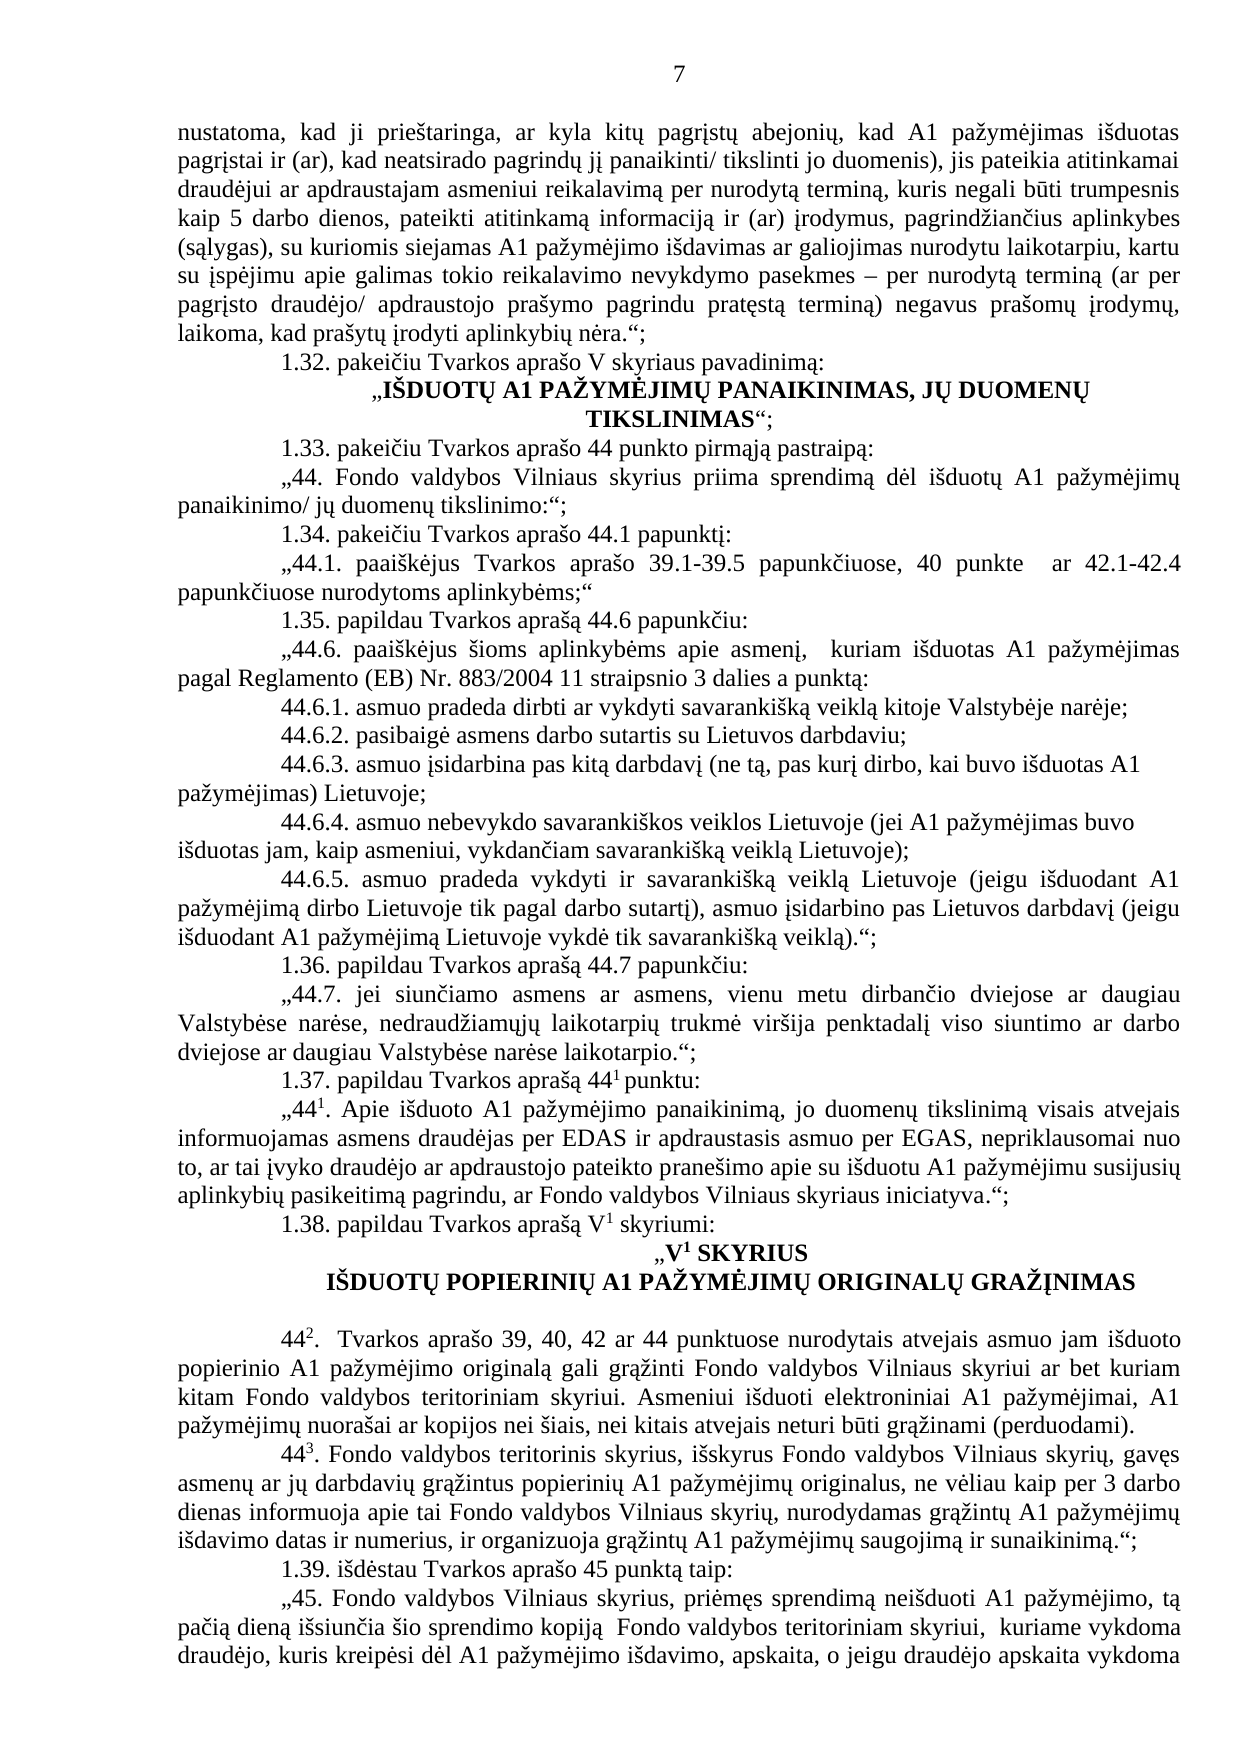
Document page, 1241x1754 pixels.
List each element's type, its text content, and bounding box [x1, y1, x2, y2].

text išduotų popierinių a1 pažymėjimų originalų gražįnimas [177, 1267, 1181, 1295]
text „Išduotų A1 pažymėjimų panaikinimas, jų duomenų tikslinimas“; [177, 375, 1181, 433]
text „44. Fondo valdybos Vilniaus skyrius priima sprendimą dėl išduotų A1 pažymėjimų panaikinimo/ jų duomenų tikslinimo:“; [177, 462, 1181, 519]
text 1.33. pakeičiu Tvarkos aprašo 44 punkto pirmąją pastraipą: [177, 433, 1181, 462]
text 1.32. pakeičiu Tvarkos aprašo V skyriaus pavadinimą: [177, 347, 1181, 375]
text nustatoma, kad ji prieštaringa, ar kyla kitų pagrįstų abejonių, kad A1 pažymėjimas išduotas pagrįstai ir (ar), kad neatsirado pagrindų jį panaikinti/ tikslinti jo duomenis), jis pateikia atitinkamai draudėjui ar apdraustajam asmeniui reikalavimą per nurodytą terminą, kuris negali būti trumpesnis kaip 5 darbo dienos, pateikti atitinkamą informaciją ir (ar) įrodymus, pagrindžiančius aplinkybes (sąlygas), su kuriomis siejamas A1 pažymėjimo išdavimas ar galiojimas nurodytu laikotarpiu, kartu su įspėjimu apie galimas tokio reikalavimo nevykdymo pasekmes – per nurodytą terminą (ar per pagrįsto draudėjo/ apdraustojo prašymo pagrindu pratęstą terminą) negavus prašomų įrodymų, laikoma, kad prašytų įrodyti aplinkybių nėra.“; [177, 117, 1181, 347]
text 1.37. papildau Tvarkos aprašą 441 punktu: [177, 1065, 1181, 1094]
text 44.6.5. asmuo pradeda vykdyti ir savarankišką veiklą Lietuvoje (jeigu išduodant A1 pažymėjimą dirbo Lietuvoje tik pagal darbo sutartį), asmuo įsidarbino pas Lietuvos darbdavį (jeigu išduodant A1 pažymėjimą Lietuvoje vykdė tik savarankišką veiklą).“; [177, 864, 1181, 950]
text 44.6.2. pasibaigė asmens darbo sutartis su Lietuvos darbdaviu; [177, 720, 1181, 749]
text 1.35. papildau Tvarkos aprašą 44.6 papunkčiu: [177, 605, 1181, 634]
text 1.34. pakeičiu Tvarkos aprašo 44.1 papunktį: [177, 519, 1181, 548]
text 44.6.1. asmuo pradeda dirbti ar vykdyti savarankišką veiklą kitoje Valstybėje narėje; [177, 692, 1181, 720]
text 442. Tvarkos aprašo 39, 40, 42 ar 44 punktuose nurodytais atvejais asmuo jam išduoto popierinio A1 pažymėjimo originalą gali grąžinti Fondo valdybos Vilniaus skyriui ar bet kuriam kitam Fondo valdybos teritoriniam skyriui. Asmeniui išduoti elektroniniai A1 pažymėjimai, A1 pažymėjimų nuorašai ar kopijos nei šiais, nei kitais atvejais neturi būti grąžinami (perduodami). [177, 1324, 1181, 1439]
text 443. Fondo valdybos teritorinis skyrius, išskyrus Fondo valdybos Vilniaus skyrių, gavęs asmenų ar jų darbdavių grąžintus popierinių A1 pažymėjimų originalus, ne vėliau kaip per 3 darbo dienas informuoja apie tai Fondo valdybos Vilniaus skyrių, nurodydamas grąžintų A1 pažymėjimų išdavimo datas ir numerius, ir organizuoja grąžintų A1 pažymėjimų saugojimą ir sunaikinimą.“; [177, 1439, 1181, 1554]
text 1.38. papildau Tvarkos aprašą V1 skyriumi: [177, 1209, 1181, 1238]
text 44.6.3. asmuo įsidarbina pas kitą darbdavį (ne tą, pas kurį dirbo, kai buvo išduotas A1 pažymėjimas) Lietuvoje; [177, 749, 1181, 807]
text „44.7. jei siunčiamo asmens ar asmens, vienu metu dirbančio dviejose ar daugiau Valstybėse narėse, nedraudžiamųjų laikotarpių trukmė viršija penktadalį viso siuntimo ar darbo dviejose ar daugiau Valstybėse narėse laikotarpio.“; [177, 979, 1181, 1065]
text „45. Fondo valdybos Vilniaus skyrius, priėmęs sprendimą neišduoti A1 pažymėjimo, tą pačią dieną išsiunčia šio sprendimo kopiją Fondo valdybos teritoriniam skyriui, kuriame vykdoma draudėjo, kuris kreipėsi dėl A1 pažymėjimo išdavimo, apskaita, o jeigu draudėjo apskaita vykdoma [177, 1583, 1181, 1669]
text 1.36. papildau Tvarkos aprašą 44.7 papunkčiu: [177, 950, 1181, 979]
text „441. Apie išduoto A1 pažymėjimo panaikinimą, jo duomenų tikslinimą visais atvejais informuojamas asmens draudėjas per EDAS ir apdraustasis asmuo per EGAS, nepriklausomai nuo to, ar tai įvyko draudėjo ar apdraustojo pateikto pranešimo apie su išduotu A1 pažymėjimu susijusių aplinkybių pasikeitimą pagrindu, ar Fondo valdybos Vilniaus skyriaus iniciatyva.“; [177, 1094, 1181, 1209]
text „44.1. paaiškėjus Tvarkos aprašo 39.1-39.5 papunkčiuose, 40 punkte ar 42.1-42.4 papunkčiuose nurodytoms aplinkybėms;“ [177, 548, 1181, 605]
text „V1 skyrius [177, 1238, 1181, 1267]
text 44.6.4. asmuo nebevykdo savarankiškos veiklos Lietuvoje (jei A1 pažymėjimas buvo išduotas jam, kaip asmeniui, vykdančiam savarankišką veiklą Lietuvoje); [177, 807, 1181, 864]
text 1.39. išdėstau Tvarkos aprašo 45 punktą taip: [177, 1554, 1181, 1583]
text „44.6. paaiškėjus šioms aplinkybėms apie asmenį, kuriam išduotas A1 pažymėjimas pagal Reglamento (EB) Nr. 883/2004 11 straipsnio 3 dalies a punktą: [177, 634, 1181, 692]
